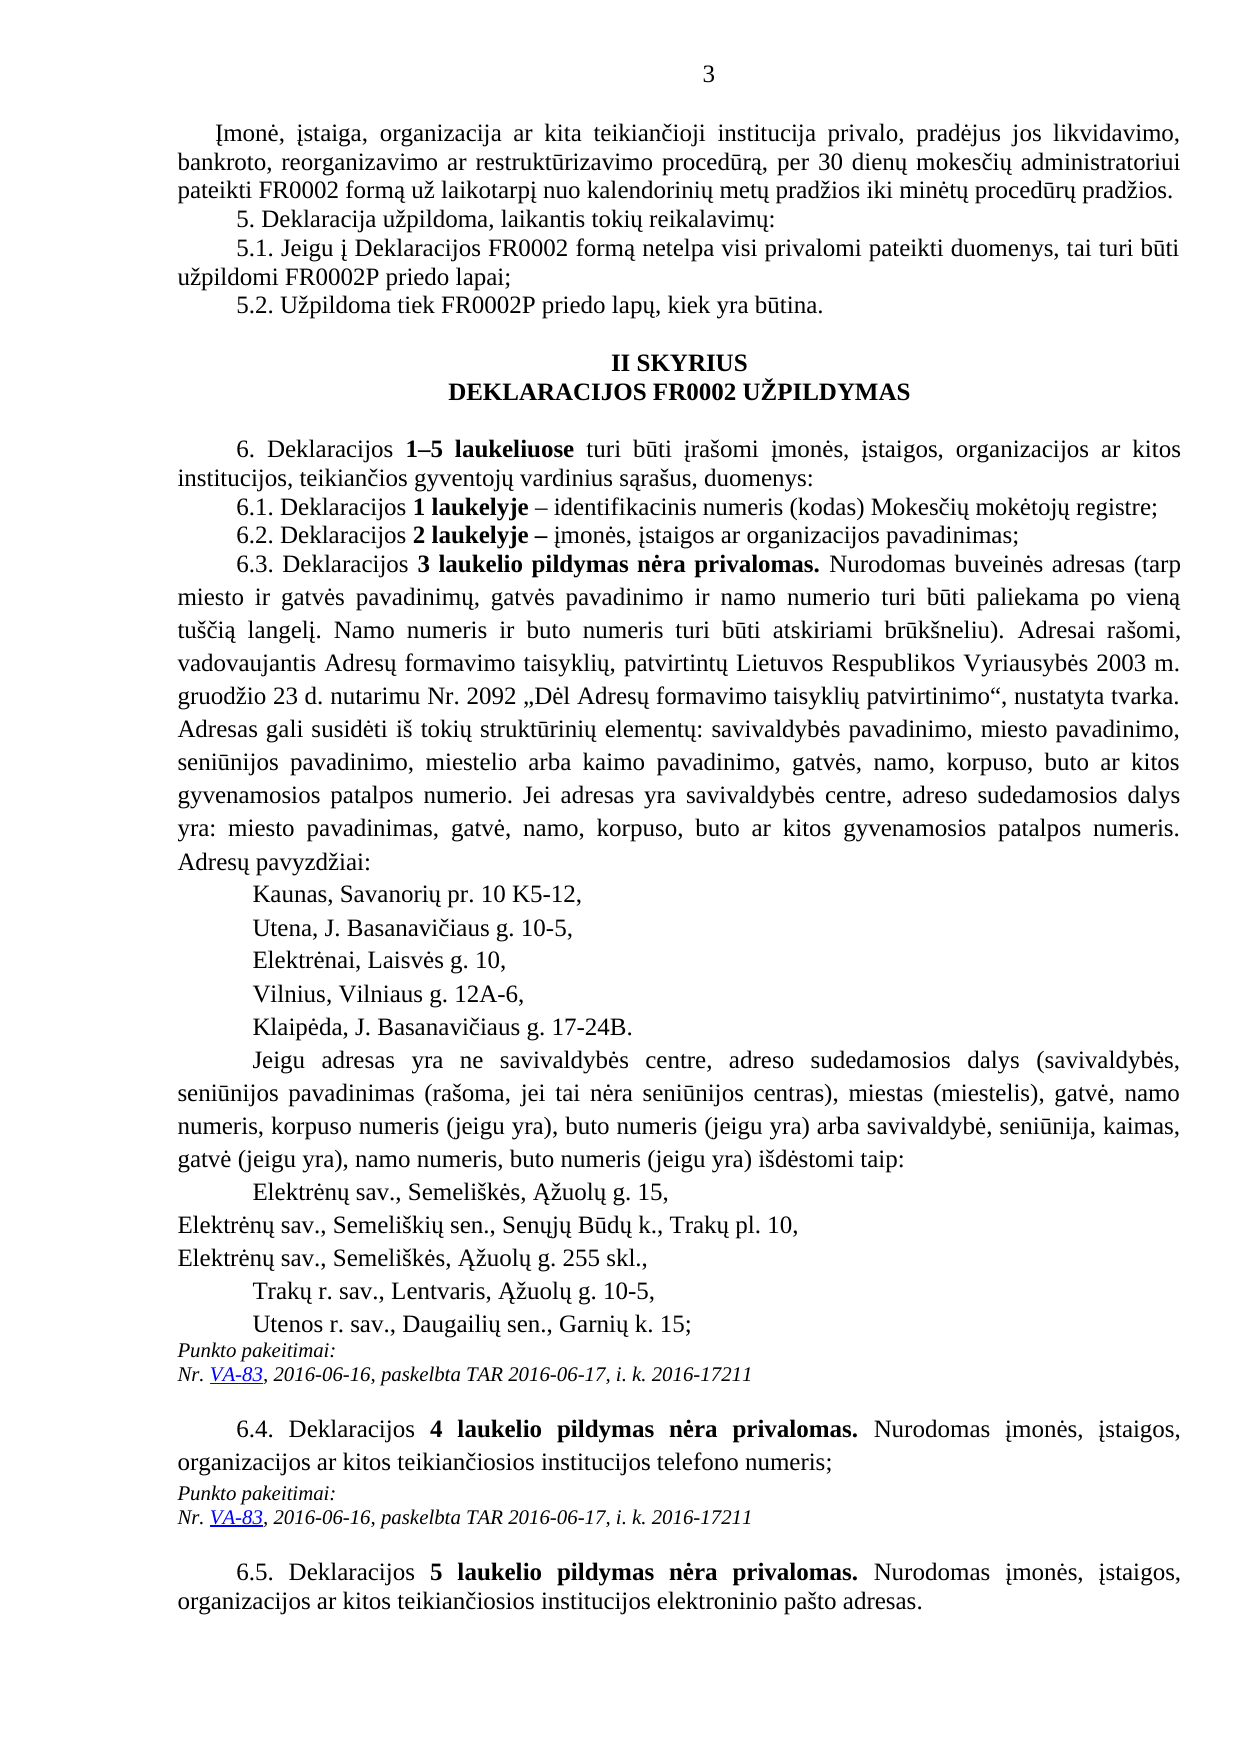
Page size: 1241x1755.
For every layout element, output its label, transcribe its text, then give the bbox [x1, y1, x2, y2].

text Vilnius, Vilniaus g. 12A-6, [177, 979, 1181, 1007]
text Elektrėnai, Laisvės g. 10, [177, 946, 1181, 974]
text 6.1. Deklaracijos 1 laukelyje – identifikacinis numeris (kodas) Mokesčių mokėtojų registre; [177, 492, 1181, 521]
text Nr. VA-83, 2016-06-16, paskelbta TAR 2016-06-17, i. k. 2016-17211 [177, 1504, 1181, 1529]
text Utenos r. sav., Daugailių sen., Garnių k. 15; [177, 1309, 1181, 1338]
text Nr. VA-83, 2016-06-16, paskelbta TAR 2016-06-17, i. k. 2016-17211 [177, 1362, 1181, 1386]
text 6.3. Deklaracijos 3 laukelio pildymas nėra privalomas. Nurodomas buveinės adresas (tarp miesto ir gatvės pavadinimų, gatvės pavadinimo ir namo numerio turi būti paliekama po vieną tuščią langelį. Namo numeris ir buto numeris turi būti atskiriami brūkšneliu). Adresai rašomi, vadovaujantis Adresų formavimo taisyklių, patvirtintų Lietuvos Respublikos Vyriausybės 2003 m. gruodžio 23 d. nutarimu Nr. 2092 „Dėl Adresų formavimo taisyklių patvirtinimo“, nustatyta tvarka. Adresas gali susidėti iš tokių struktūrinių elementų: savivaldybės pavadinimo, miesto pavadinimo, seniūnijos pavadinimo, miestelio arba kaimo pavadinimo, gatvės, namo, korpuso, buto ar kitos gyvenamosios patalpos numerio. Jei adresas yra savivaldybės centre, adreso sudedamosios dalys yra: miesto pavadinimas, gatvė, namo, korpuso, buto ar kitos gyvenamosios patalpos numeris. Adresų pavyzdžiai: [177, 549, 1181, 875]
text Elektrėnų sav., Semeliškės, Ąžuolų g. 15, [177, 1177, 1181, 1206]
text Punkto pakeitimai: [177, 1481, 1181, 1504]
text Elektrėnų sav., Semeliškės, Ąžuolų g. 255 skl., [177, 1243, 1181, 1272]
text Punkto pakeitimai: [177, 1338, 1181, 1362]
text Trakų r. sav., Lentvaris, Ąžuolų g. 10-5, [177, 1276, 1181, 1304]
text Utena, J. Basanavičiaus g. 10-5, [177, 913, 1181, 941]
text 6.2. Deklaracijos 2 laukelyje – įmonės, įstaigos ar organizacijos pavadinimas; [177, 521, 1181, 549]
text Įmonė, įstaiga, organizacija ar kita teikiančioji institucija privalo, pradėjus jos likvidavimo, bankroto, reorganizavimo ar restruktūrizavimo procedūrą, per 30 dienų mokesčių administratoriui pateikti FR0002 formą už laikotarpį nuo kalendorinių metų pradžios iki minėtų procedūrų pradžios. [177, 118, 1181, 204]
text 5.1. Jeigu į Deklaracijos FR0002 formą netelpa visi privalomi pateikti duomenys, tai turi būti užpildomi FR0002P priedo lapai; [177, 233, 1181, 291]
text 6.4. Deklaracijos 4 laukelio pildymas nėra privalomas. Nurodomas įmonės, įstaigos, organizacijos ar kitos teikiančiosios institucijos telefono numeris; [177, 1414, 1181, 1476]
text Kaunas, Savanorių pr. 10 K5-12, [177, 879, 1181, 908]
text Jeigu adresas yra ne savivaldybės centre, adreso sudedamosios dalys (savivaldybės, seniūnijos pavadinimas (rašoma, jei tai nėra seniūnijos centras), miestas (miestelis), gatvė, namo numeris, korpuso numeris (jeigu yra), buto numeris (jeigu yra) arba savivaldybė, seniūnija, kaimas, gatvė (jeigu yra), namo numeris, buto numeris (jeigu yra) išdėstomi taip: [177, 1045, 1181, 1172]
text 5.2. Užpildoma tiek FR0002P priedo lapų, kiek yra būtina. [177, 291, 1181, 319]
text 5. Deklaracija užpildoma, laikantis tokių reikalavimų: [177, 204, 1181, 233]
text DEKLARACIJOS FR0002 UŽPILDYMAS [177, 377, 1181, 406]
text 6. Deklaracijos 1–5 laukeliuose turi būti įrašomi įmonės, įstaigos, organizacijos ar kitos institucijos, teikiančios gyventojų vardinius sąrašus, duomenys: [177, 434, 1181, 492]
text Elektrėnų sav., Semeliškių sen., Senųjų Būdų k., Trakų pl. 10, [177, 1210, 1181, 1238]
text II SKYRIUS [177, 348, 1181, 377]
text 6.5. Deklaracijos 5 laukelio pildymas nėra privalomas. Nurodomas įmonės, įstaigos, organizacijos ar kitos teikiančiosios institucijos elektroninio pašto adresas. [177, 1557, 1181, 1615]
text Klaipėda, J. Basanavičiaus g. 17-24B. [177, 1012, 1181, 1040]
